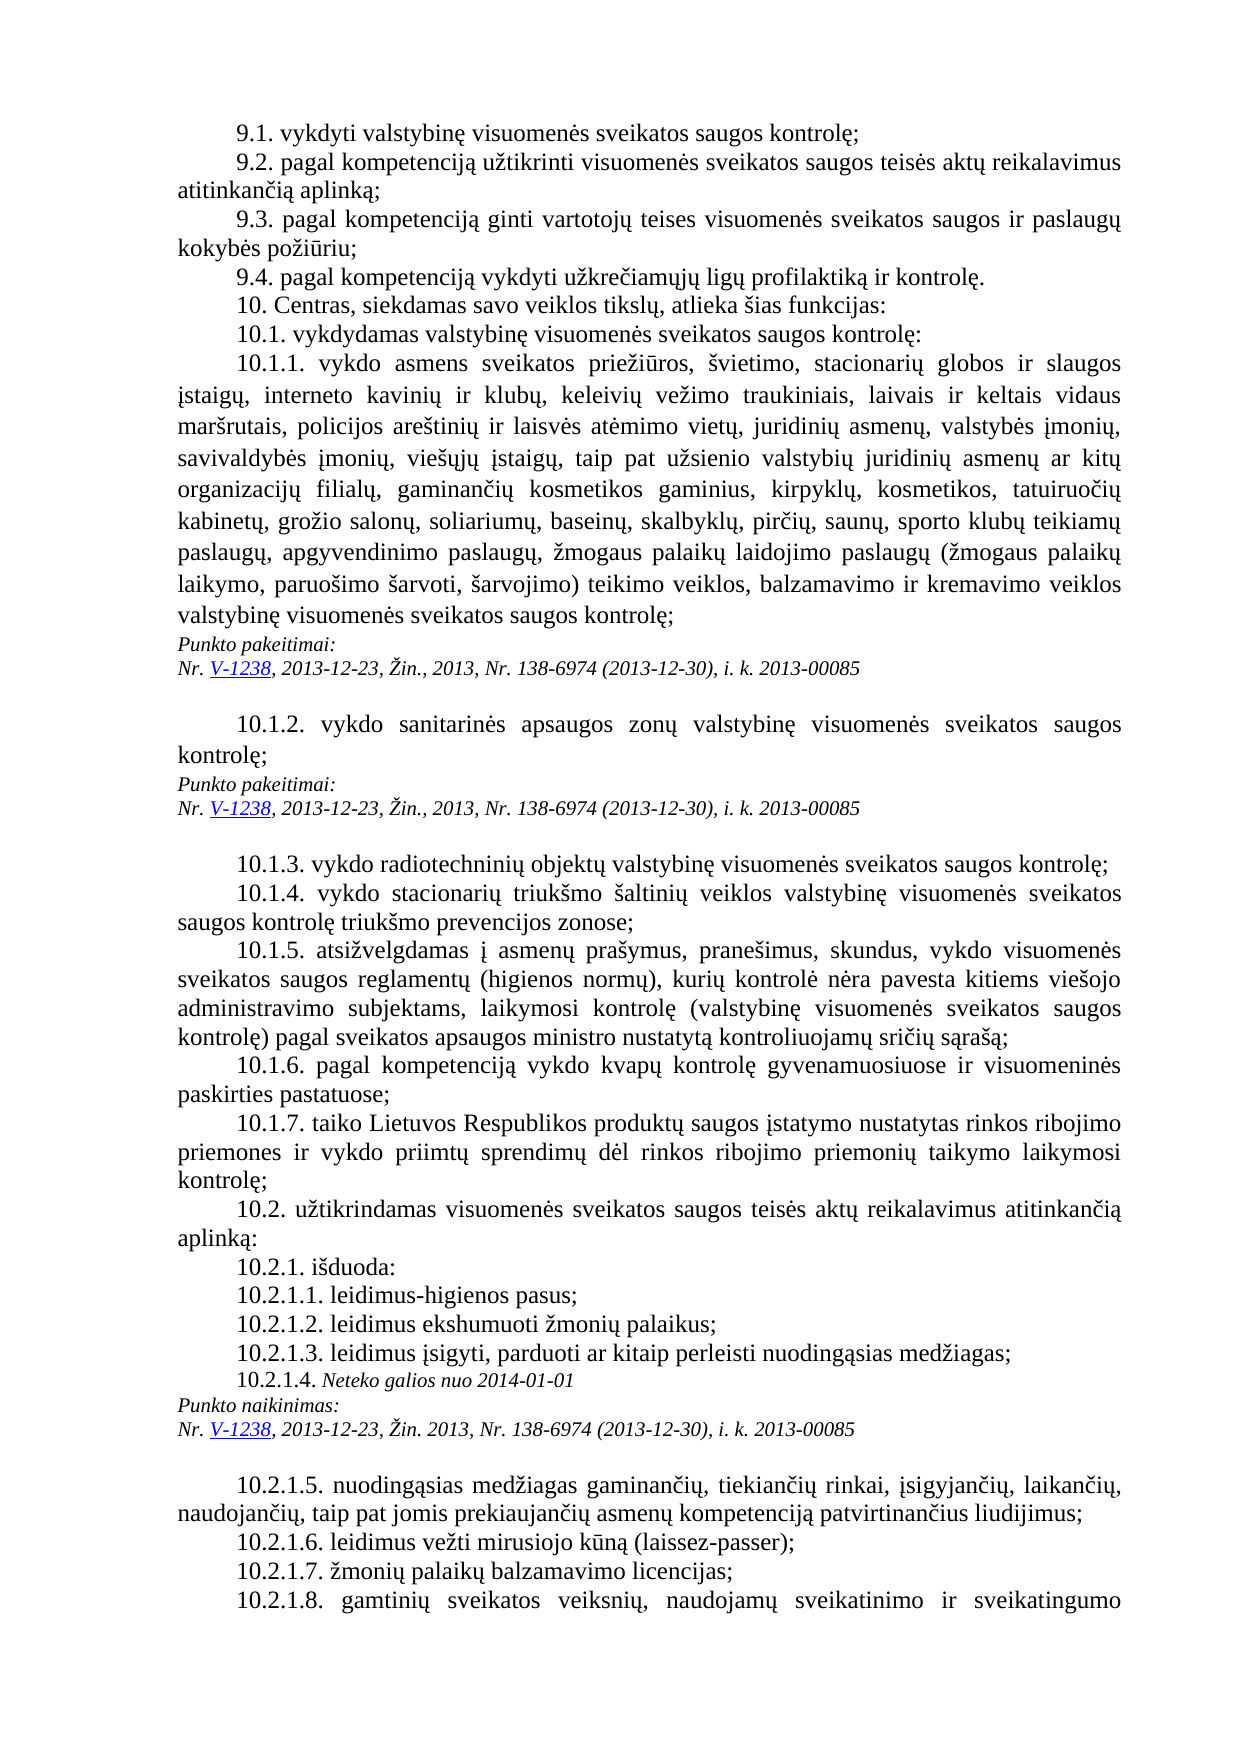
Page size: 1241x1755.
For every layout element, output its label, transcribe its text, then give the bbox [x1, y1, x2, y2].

text 10.2.1.3. leidimus įsigyti, parduoti ar kitaip perleisti nuodingąsias medžiagas; [177, 1338, 1122, 1367]
text 10.1.5. atsižvelgdamas į asmenų prašymus, pranešimus, skundus, vykdo visuomenės sveikatos saugos reglamentų (higienos normų), kurių kontrolė nėra pavesta kitiems viešojo administravimo subjektams, laikymosi kontrolę (valstybinę visuomenės sveikatos saugos kontrolę) pagal sveikatos apsaugos ministro nustatytą kontroliuojamų sričių sąrašą; [177, 935, 1122, 1050]
text Punkto pakeitimai: [177, 632, 1122, 656]
text 10.1.2. vykdo sanitarinės apsaugos zonų valstybinę visuomenės sveikatos saugos kontrolę; [177, 709, 1122, 769]
text Nr. V-1238, 2013-12-23, Žin. 2013, Nr. 138-6974 (2013-12-30), i. k. 2013-00085 [177, 1417, 1122, 1441]
text 9.4. pagal kompetenciją vykdyti užkrečiamųjų ligų profilaktiką ir kontrolę. [177, 262, 1122, 291]
text 9.3. pagal kompetenciją ginti vartotojų teises visuomenės sveikatos saugos ir paslaugų kokybės požiūriu; [177, 204, 1122, 262]
text 10.2.1.8. gamtinių sveikatos veiksnių, naudojamų sveikatinimo ir sveikatingumo [177, 1585, 1122, 1613]
text Punkto pakeitimai: [177, 772, 1122, 796]
text 10.1. vykdydamas valstybinę visuomenės sveikatos saugos kontrolę: [177, 319, 1122, 348]
text 9.1. vykdyti valstybinę visuomenės sveikatos saugos kontrolę; [177, 118, 1122, 147]
text 10. Centras, siekdamas savo veiklos tikslų, atlieka šias funkcijas: [177, 291, 1122, 319]
text 10.2.1. išduoda: [177, 1252, 1122, 1280]
text 10.2.1.1. leidimus-higienos pasus; [177, 1280, 1122, 1309]
text Punkto naikinimas: [177, 1393, 1122, 1417]
text 10.2.1.7. žmonių palaikų balzamavimo licencijas; [177, 1556, 1122, 1585]
text 10.1.7. taiko Lietuvos Respublikos produktų saugos įstatymo nustatytas rinkos ribojimo priemones ir vykdo priimtų sprendimų dėl rinkos ribojimo priemonių taikymo laikymosi kontrolę; [177, 1108, 1122, 1194]
text 10.2. užtikrindamas visuomenės sveikatos saugos teisės aktų reikalavimus atitinkančią aplinką: [177, 1194, 1122, 1252]
text 10.1.1. vykdo asmens sveikatos priežiūros, švietimo, stacionarių globos ir slaugos įstaigų, interneto kavinių ir klubų, keleivių vežimo traukiniais, laivais ir keltais vidaus maršrutais, policijos areštinių ir laisvės atėmimo vietų, juridinių asmenų, valstybės įmonių, savivaldybės įmonių, viešųjų įstaigų, taip pat užsienio valstybių juridinių asmenų ar kitų organizacijų filialų, gaminančių kosmetikos gaminius, kirpyklų, kosmetikos, tatuiruočių kabinetų, grožio salonų, soliariumų, baseinų, skalbyklų, pirčių, saunų, sporto klubų teikiamų paslaugų, apgyvendinimo paslaugų, žmogaus palaikų laidojimo paslaugų (žmogaus palaikų laikymo, paruošimo šarvoti, šarvojimo) teikimo veiklos, balzamavimo ir kremavimo veiklos valstybinę visuomenės sveikatos saugos kontrolę; [177, 348, 1122, 629]
text Nr. V-1238, 2013-12-23, Žin., 2013, Nr. 138-6974 (2013-12-30), i. k. 2013-00085 [177, 796, 1122, 820]
text 10.1.4. vykdo stacionarių triukšmo šaltinių veiklos valstybinę visuomenės sveikatos saugos kontrolę triukšmo prevencijos zonose; [177, 878, 1122, 935]
text 10.1.6. pagal kompetenciją vykdo kvapų kontrolę gyvenamuosiuose ir visuomeninės paskirties pastatuose; [177, 1050, 1122, 1108]
text 10.2.1.2. leidimus ekshumuoti žmonių palaikus; [177, 1309, 1122, 1338]
text 10.2.1.5. nuodingąsias medžiagas gaminančių, tiekiančių rinkai, įsigyjančių, laikančių, naudojančių, taip pat jomis prekiaujančių asmenų kompetenciją patvirtinančius liudijimus; [177, 1470, 1122, 1527]
text Nr. V-1238, 2013-12-23, Žin., 2013, Nr. 138-6974 (2013-12-30), i. k. 2013-00085 [177, 656, 1122, 680]
text 9.2. pagal kompetenciją užtikrinti visuomenės sveikatos saugos teisės aktų reikalavimus atitinkančią aplinką; [177, 147, 1122, 204]
text 10.2.1.4. Neteko galios nuo 2014-01-01 [177, 1367, 1122, 1393]
text 10.1.3. vykdo radiotechninių objektų valstybinę visuomenės sveikatos saugos kontrolę; [177, 849, 1122, 878]
text 10.2.1.6. leidimus vežti mirusiojo kūną (laissez-passer); [177, 1527, 1122, 1556]
